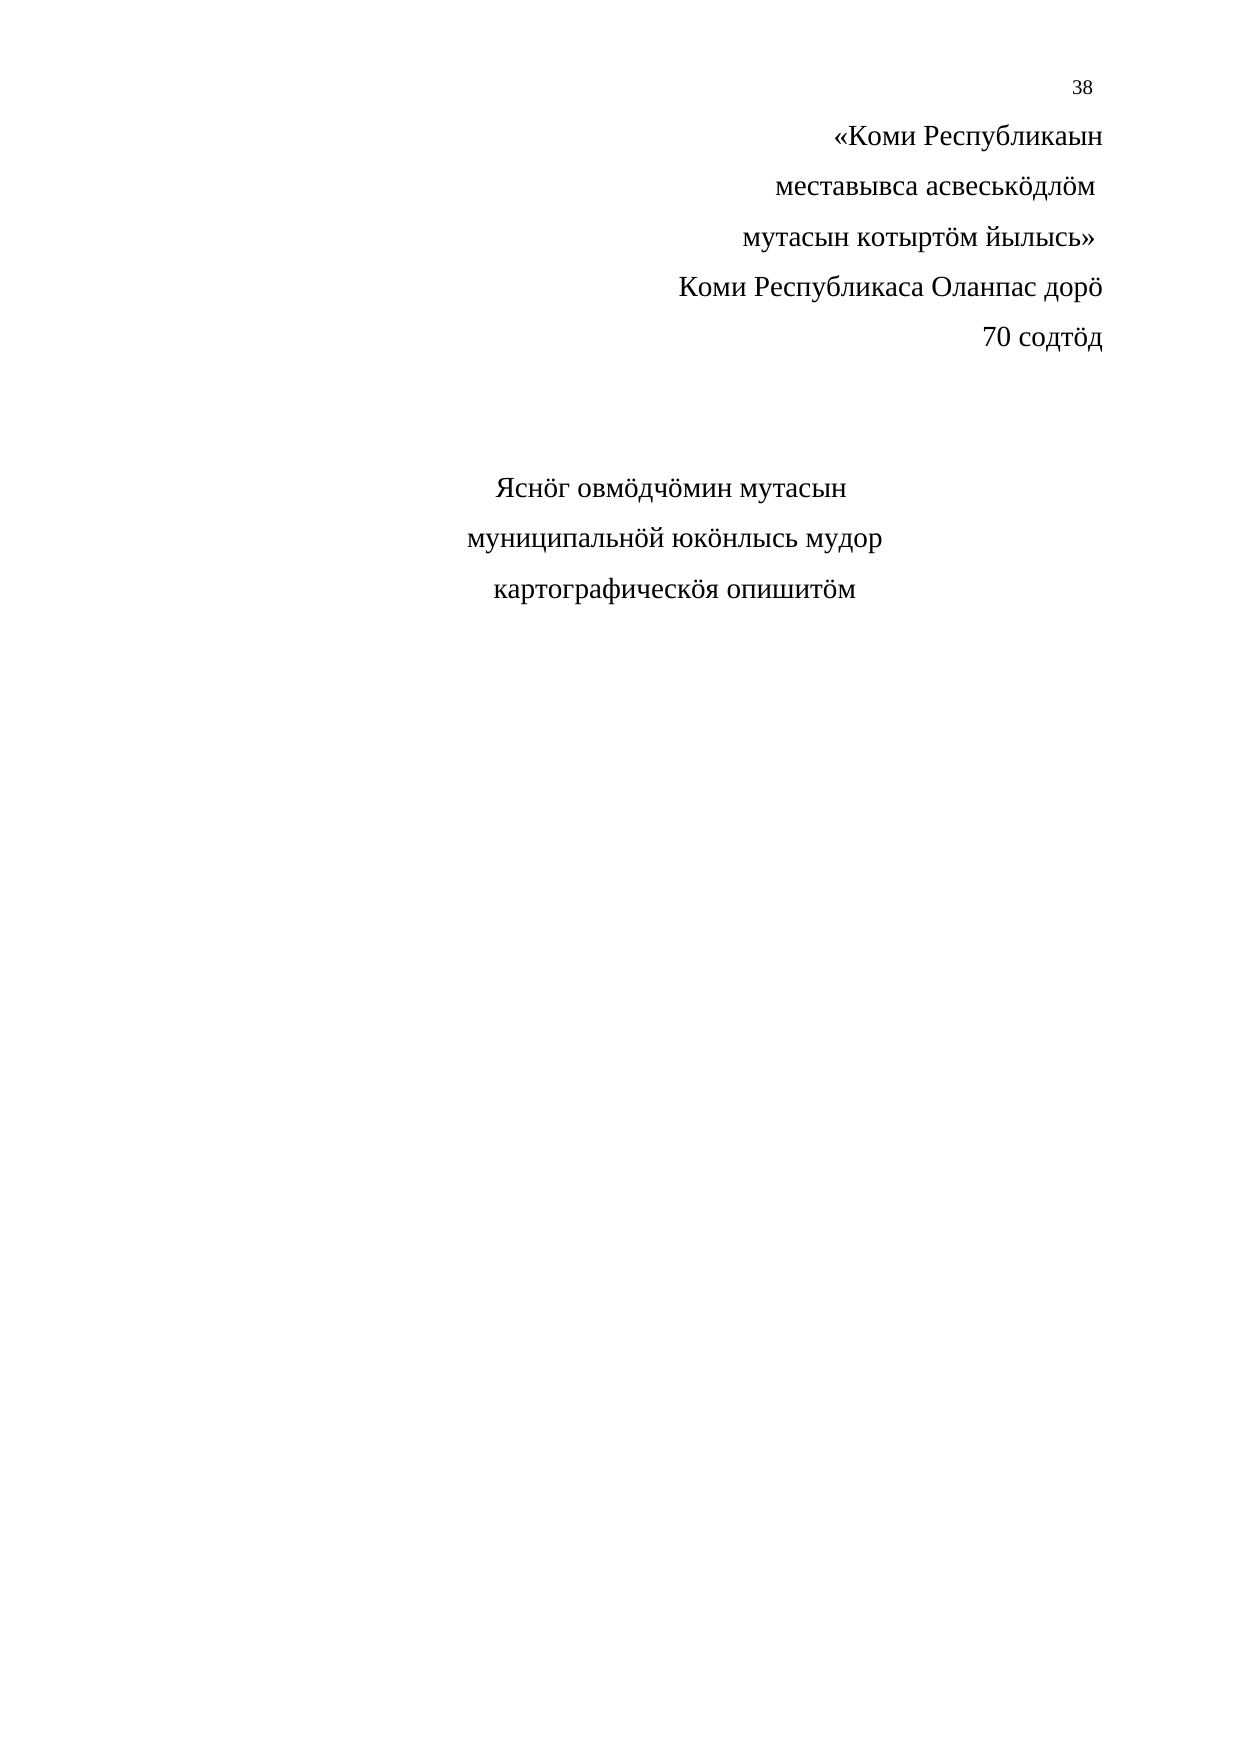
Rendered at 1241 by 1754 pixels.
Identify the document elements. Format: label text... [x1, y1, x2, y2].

text Коми Республикаса Оланпас дорö [187, 269, 1103, 303]
text картографическöя опишитöм [187, 571, 1103, 604]
text 70 содтöд [187, 319, 1103, 353]
text «Коми Республикаын [187, 118, 1103, 152]
text муниципальнöй юкöнлысь мудор [187, 521, 1103, 554]
text меставывса асвеськöдлöм [187, 168, 1103, 202]
text мутасын котыртöм йылысь» [187, 219, 1103, 252]
subtitle Яснöг овмöдчöмин мутасын [187, 470, 1103, 504]
